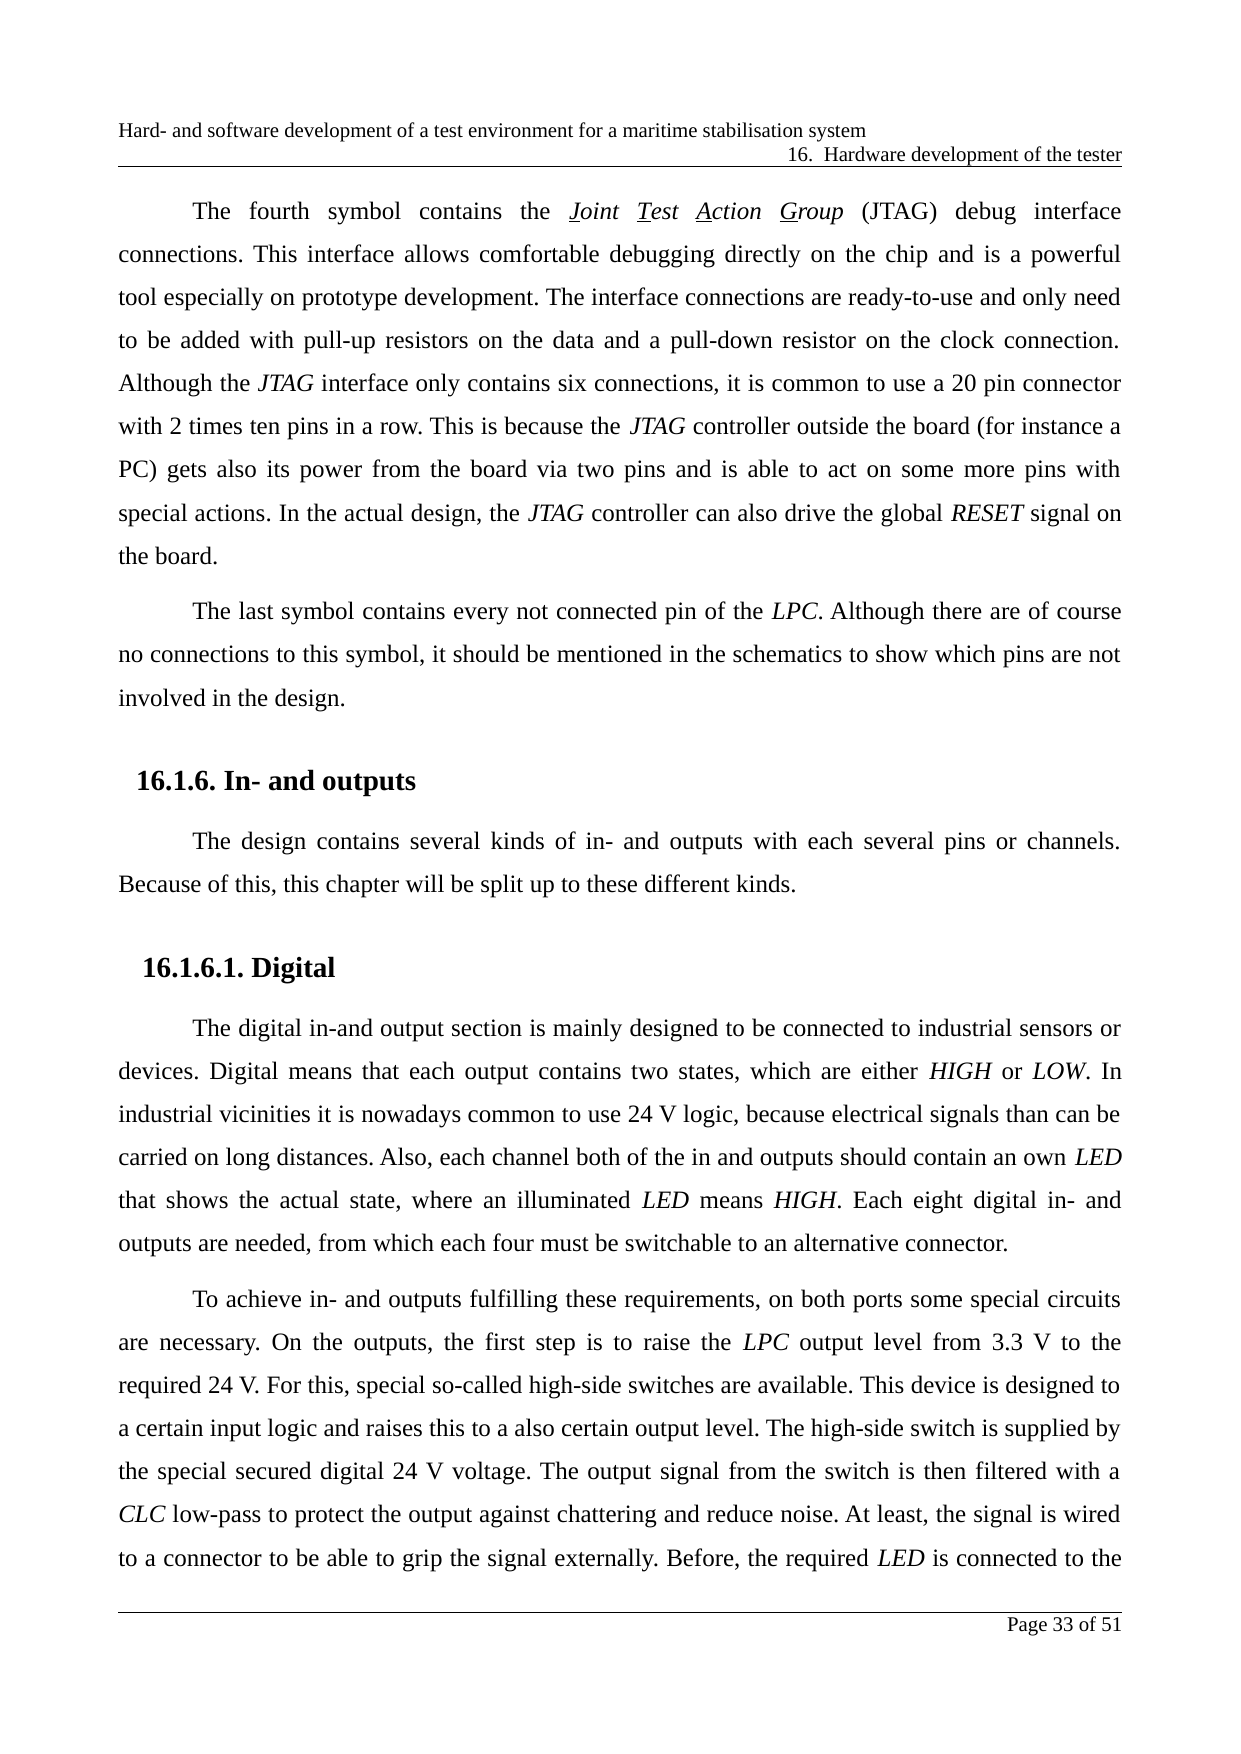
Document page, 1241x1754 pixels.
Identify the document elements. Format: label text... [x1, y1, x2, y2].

subtitle Digital [118, 950, 1122, 983]
text The digital in-and output section is mainly designed to be connected to industrial sensors or devices. Digital means that each output contains two states, which are either HIGH or LOW. In industrial vicinities it is nowadays common to use 24 V logic, because electrical signals than can be carried on long distances. Also, each channel both of the in and outputs should contain an own LED that shows the actual state, where an illuminated LED means HIGH. Each eight digital in- and outputs are needed, from which each four must be switchable to an alternative connector. [118, 1013, 1122, 1257]
text To achieve in- and outputs fulfilling these requirements, on both ports some special circuits are necessary. On the outputs, the first step is to raise the LPC output level from 3.3 V to the required 24 V. For this, special so-called high-side switches are available. This device is designed to a certain input logic and raises this to a also certain output level. The high-side switch is supplied by the special secured digital 24 V voltage. The output signal from the switch is then filtered with a CLC low-pass to protect the output against chattering and reduce noise. At least, the signal is wired to a connector to be able to grip the signal externally. Before, the required LED is connected to the [118, 1284, 1122, 1571]
text The last symbol contains every not connected pin of the LPC. Although there are of course no connections to this symbol, it should be mentioned in the schematics to show which pins are not involved in the design. [118, 596, 1122, 711]
text The fourth symbol contains the Joint Test Action Group (JTAG) debug interface connections. This interface allows comfortable debugging directly on the chip and is a powerful tool especially on prototype development. The interface connections are ready-to-use and only need to be added with pull-up resistors on the data and a pull-down resistor on the clock connection. Although the JTAG interface only contains six connections, it is common to use a 20 pin connector with 2 times ten pins in a row. This is because the JTAG controller outside the board (for instance a PC) gets also its power from the board via two pins and is able to act on some more pins with special actions. In the actual design, the JTAG controller can also drive the global RESET signal on the board. [118, 196, 1122, 569]
subtitle In- and outputs [118, 763, 1122, 797]
text The design contains several kinds of in- and outputs with each several pins or channels. Because of this, this chapter will be split up to these different kinds. [118, 826, 1122, 898]
